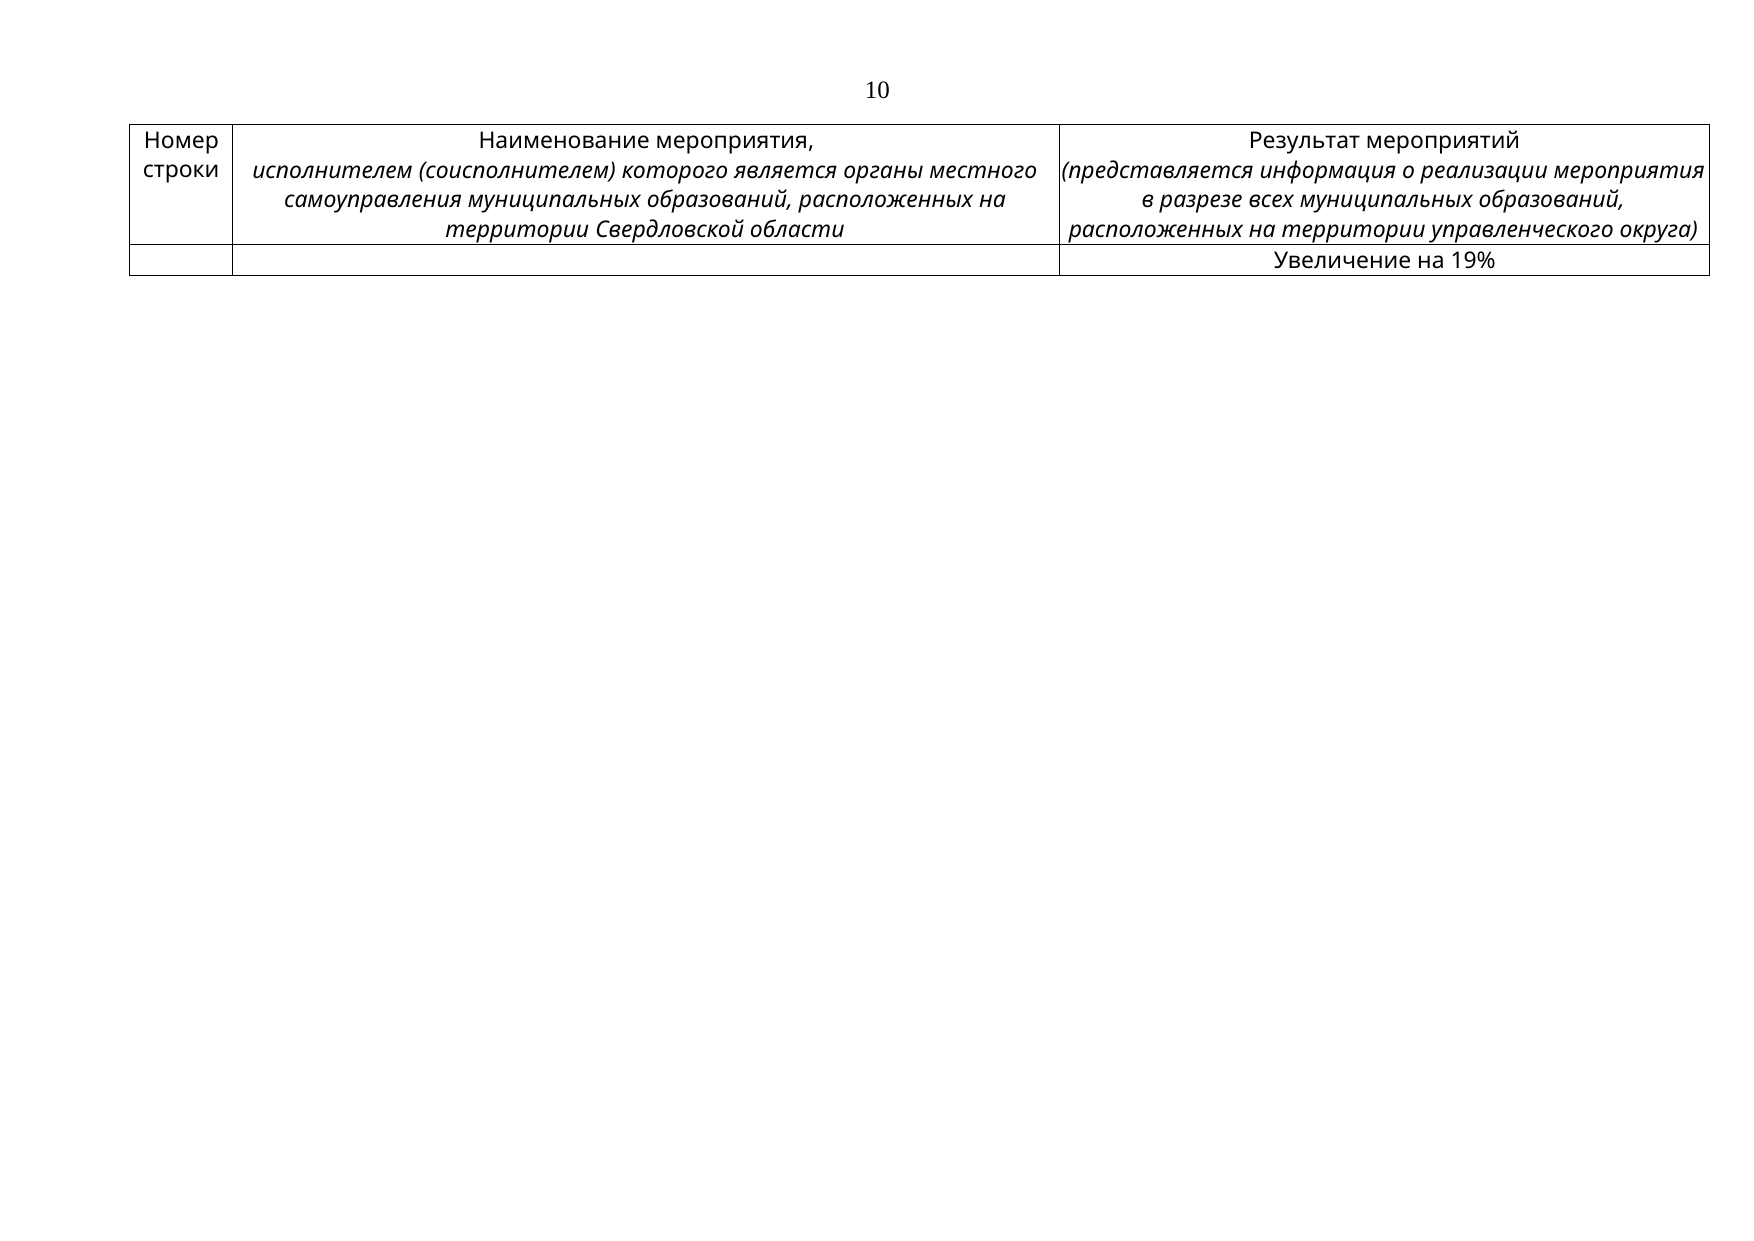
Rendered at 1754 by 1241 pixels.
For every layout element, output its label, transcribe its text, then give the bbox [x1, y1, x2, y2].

table_cell [233, 245, 1059, 274]
table_cell Увеличение на 19% [1060, 245, 1709, 274]
table_cell [130, 245, 232, 274]
table_header Результат мероприятий (представляется информация о реализации мероприятия в разрезе всех муниципальных образований, расположенных на территории управленческого округа) [1060, 125, 1709, 244]
table_header Наименование мероприятия, исполнителем (соисполнителем) которого является органы местного самоуправления муниципальных образований, расположенных на территории Свердловской области [233, 125, 1059, 244]
table_header Номер строки [130, 125, 232, 244]
